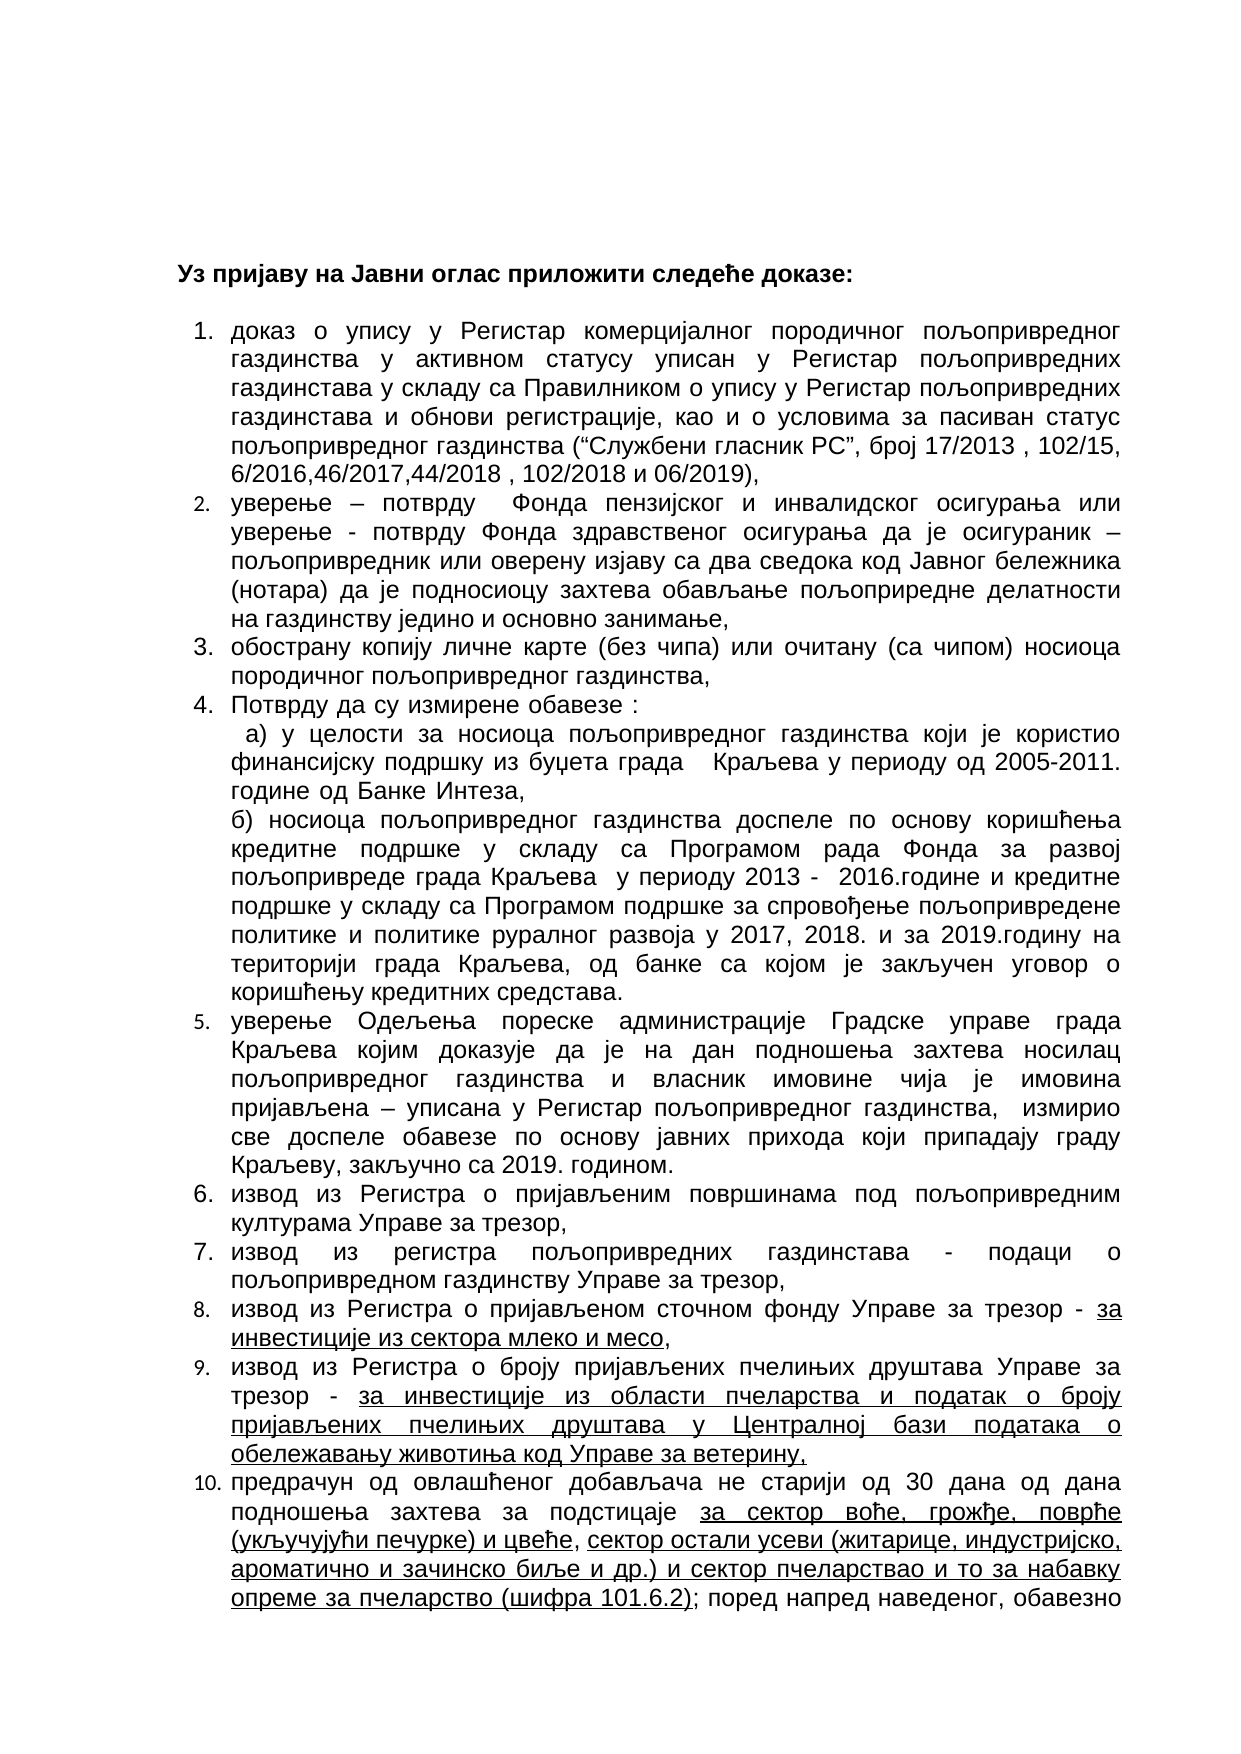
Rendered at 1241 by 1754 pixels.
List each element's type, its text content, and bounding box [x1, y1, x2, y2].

list уверење – потврду Фонда пензијског и инвалидског осигурања или уверење - потврду Фонда здравственог осигурања да је осигураник – пољопривредник или оверену изјаву са два сведока код Јавног бележника (нотара) да је подносиоцу захтева обављање пољоприредне делатности на газдинству једино и основно занимање, [193, 488, 1122, 632]
list извод из Регистра о пријављеном сточном фонду Управе за трезор - за инвестиције из сектора млеко и месо, [193, 1294, 1122, 1352]
list уверење Одељења пореске администрације Градске управе града Краљева којим доказује да је на дан подношења захтева носилац пољопривредног газдинства и власник имовине чија је имовина пријављена – уписана у Регистар пољопривредног газдинства, измирио све доспеле обавезе по основу јавних прихода који припадају граду Краљеву, закључно са 2019. годином. [193, 1006, 1122, 1179]
list извод из Регистра о пријављеним површинама под пољопривредним културама Управе за трезор, [193, 1179, 1122, 1237]
list Потврду да су измирене обавезе : а) у целости за носиоца пољопривредног газдинства који је користио финансијску подршку из буџета града Краљева у периоду од 2005-2011. године од Банке Интеза, б) носиоца пољопривредног газдинства доспеле по основу коришћења кредитне подршке у складу са Програмом рада Фонда за развој пољопривреде града Краљева у периоду 2013 - 2016.године и кредитне подршке у складу са Програмом подршке за спровођење пољопривредене политике и политике руралног развоја у 2017, 2018. и за 2019.годину на територији града Краљева, од банке са којом је закључен уговор о коришћењу кредитних средстава. [193, 690, 1122, 1006]
list предрачун од овлашћеног добављача не старији од 30 дана од дана подношења захтева за подстицаје за сектор воће, грожђе, поврће (укључујући печурке) и цвеће, сектор остали усеви (житарице, индустријско, ароматично и зачинско биље и др.) и сектор пчеларствао и то за набавку опреме за пчеларство (шифра 101.6.2); поред напред наведеног, обавезно [193, 1467, 1122, 1612]
list извод из Регистра о броју пријављених пчелињих друштава Управе за трезор - за инвестиције из области пчеларства и податак о броју пријављених пчелињих друштава у Централној бази података о обележавању животиња код Управе за ветерину, [193, 1352, 1122, 1467]
list извод из регистра пољопривредних газдинстава - подаци о пољопривредном газдинству Управе за трезор, [193, 1237, 1122, 1294]
list обострану копију личне карте (без чипа) или очитану (са чипом) носиоца породичног пољопривредног газдинства, [193, 632, 1122, 690]
list доказ о упису у Регистар комерцијалног породичног пољопривредног газдинства у активном статусу уписан у Регистар пољопривредних газдинстава у складу са Правилником о упису у Регистар пољопривредних газдинстава и обнови регистрације, као и о условима за пасиван статус пољопривредног газдинства (“Службени гласник РС”, број 17/2013 , 102/15, 6/2016,46/2017,44/2018 , 102/2018 и 06/2019), [193, 316, 1122, 488]
text Уз пријаву на Јавни оглас приложити следеће доказе: [177, 259, 1122, 288]
